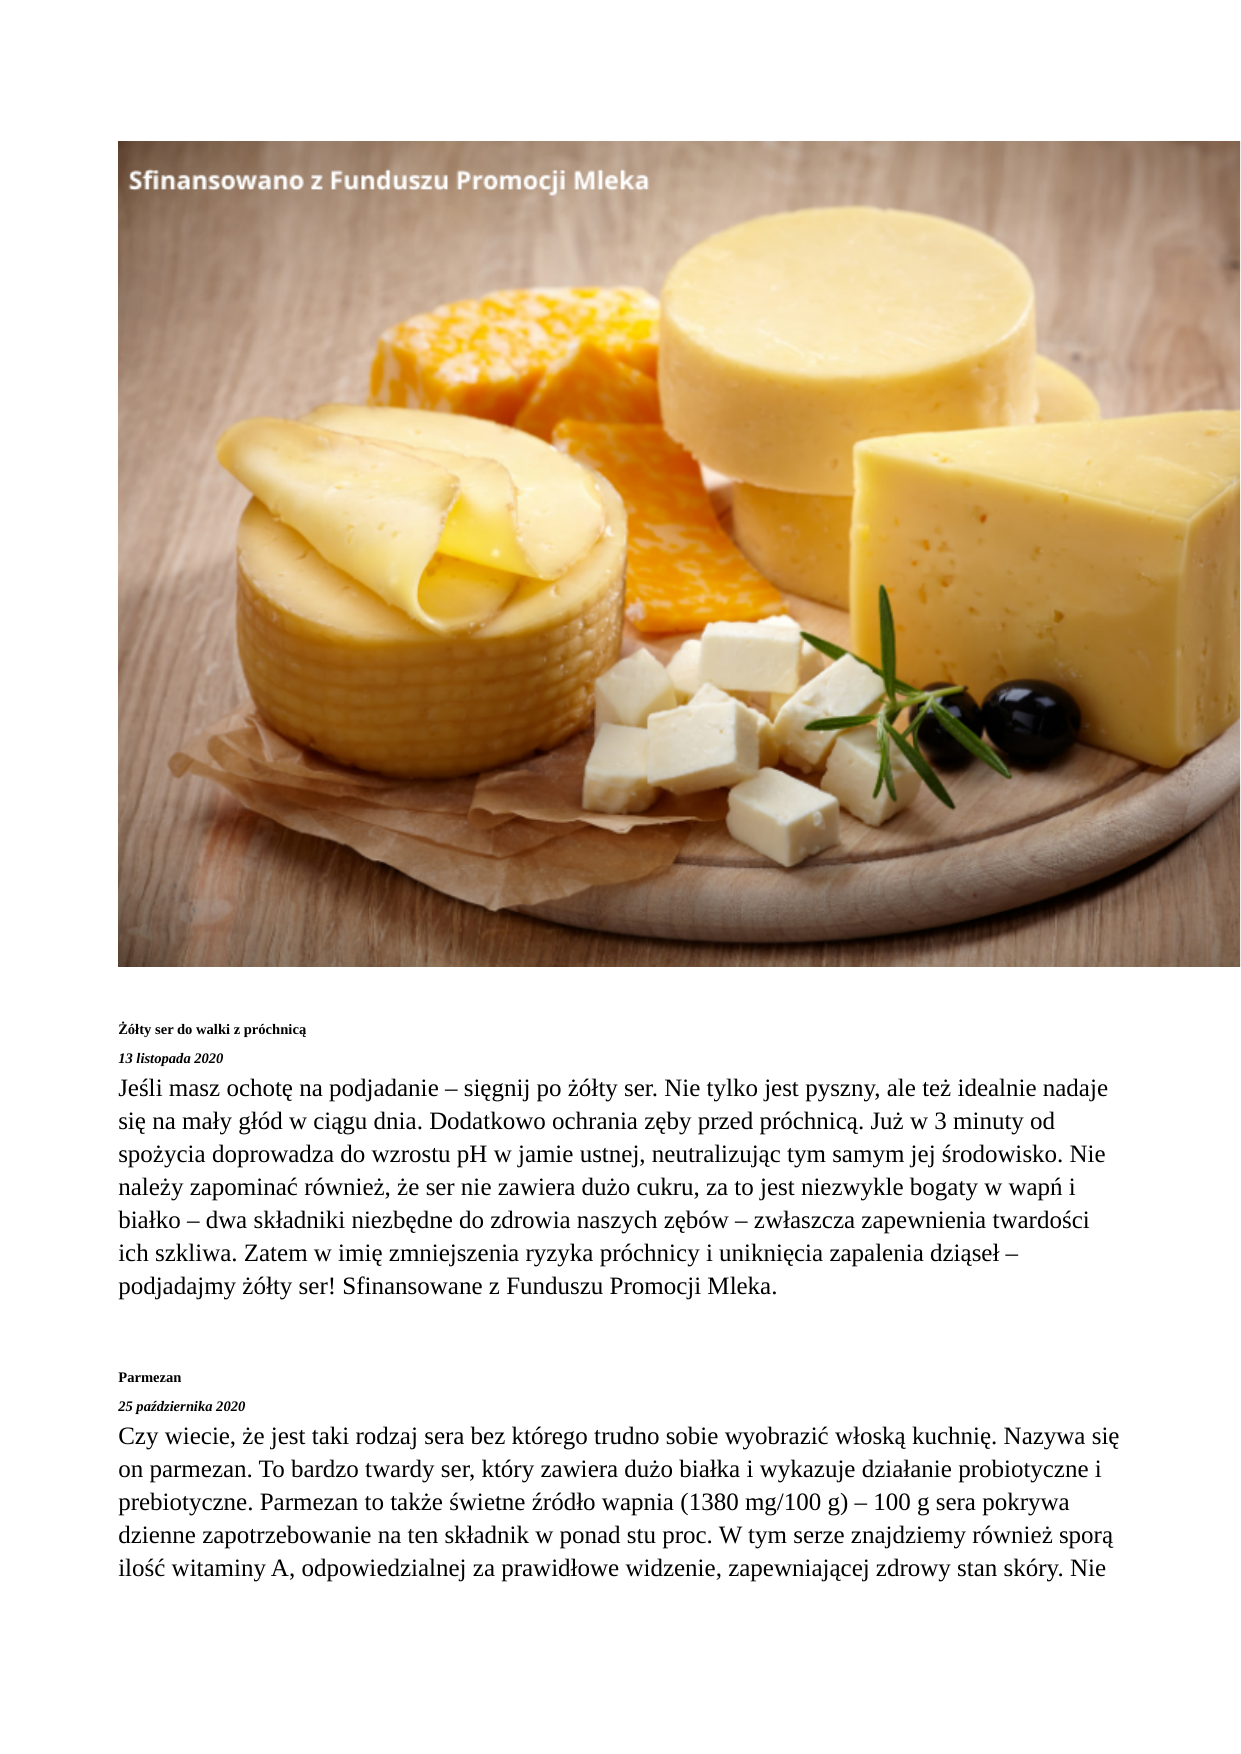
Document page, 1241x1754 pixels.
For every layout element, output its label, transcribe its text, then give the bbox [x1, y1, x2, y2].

subtitle 13 listopada 2020 [118, 1050, 1122, 1067]
subtitle Parmezan [118, 1369, 1122, 1386]
text Czy wiecie, że jest taki rodzaj sera bez którego trudno sobie wyobrazić włoską kuchnię. Nazywa się on parmezan. To bardzo twardy ser, który zawiera dużo białka i wykazuje działanie probiotyczne i prebiotyczne. Parmezan to także świetne źródło wapnia (1380 mg/100 g) – 100 g sera pokrywa dzienne zapotrzebowanie na ten składnik w ponad stu proc. W tym serze znajdziemy również sporą ilość witaminy A, odpowiedzialnej za prawidłowe widzenie, zapewniającej zdrowy stan skóry. Nie [118, 1421, 1122, 1582]
subtitle 25 października 2020 [118, 1398, 1122, 1415]
subtitle Żółty ser do walki z próchnicą [118, 1021, 1122, 1037]
text Jeśli masz ochotę na podjadanie – sięgnij po żółty ser. Nie tylko jest pyszny, ale też idealnie nadaje się na mały głód w ciągu dnia. Dodatkowo ochrania zęby przed próchnicą. Już w 3 minuty od spożycia doprowadza do wzrostu pH w jamie ustnej, neutralizując tym samym jej środowisko. Nie należy zapominać również, że ser nie zawiera dużo cukru, za to jest niezwykle bogaty w wapń i białko – dwa składniki niezbędne do zdrowia naszych zębów – zwłaszcza zapewnienia twardości ich szkliwa. Zatem w imię zmniejszenia ryzyka próchnicy i uniknięcia zapalenia dziąseł – podjadajmy żółty ser! Sfinansowane z Funduszu Promocji Mleka. [118, 1073, 1122, 1300]
